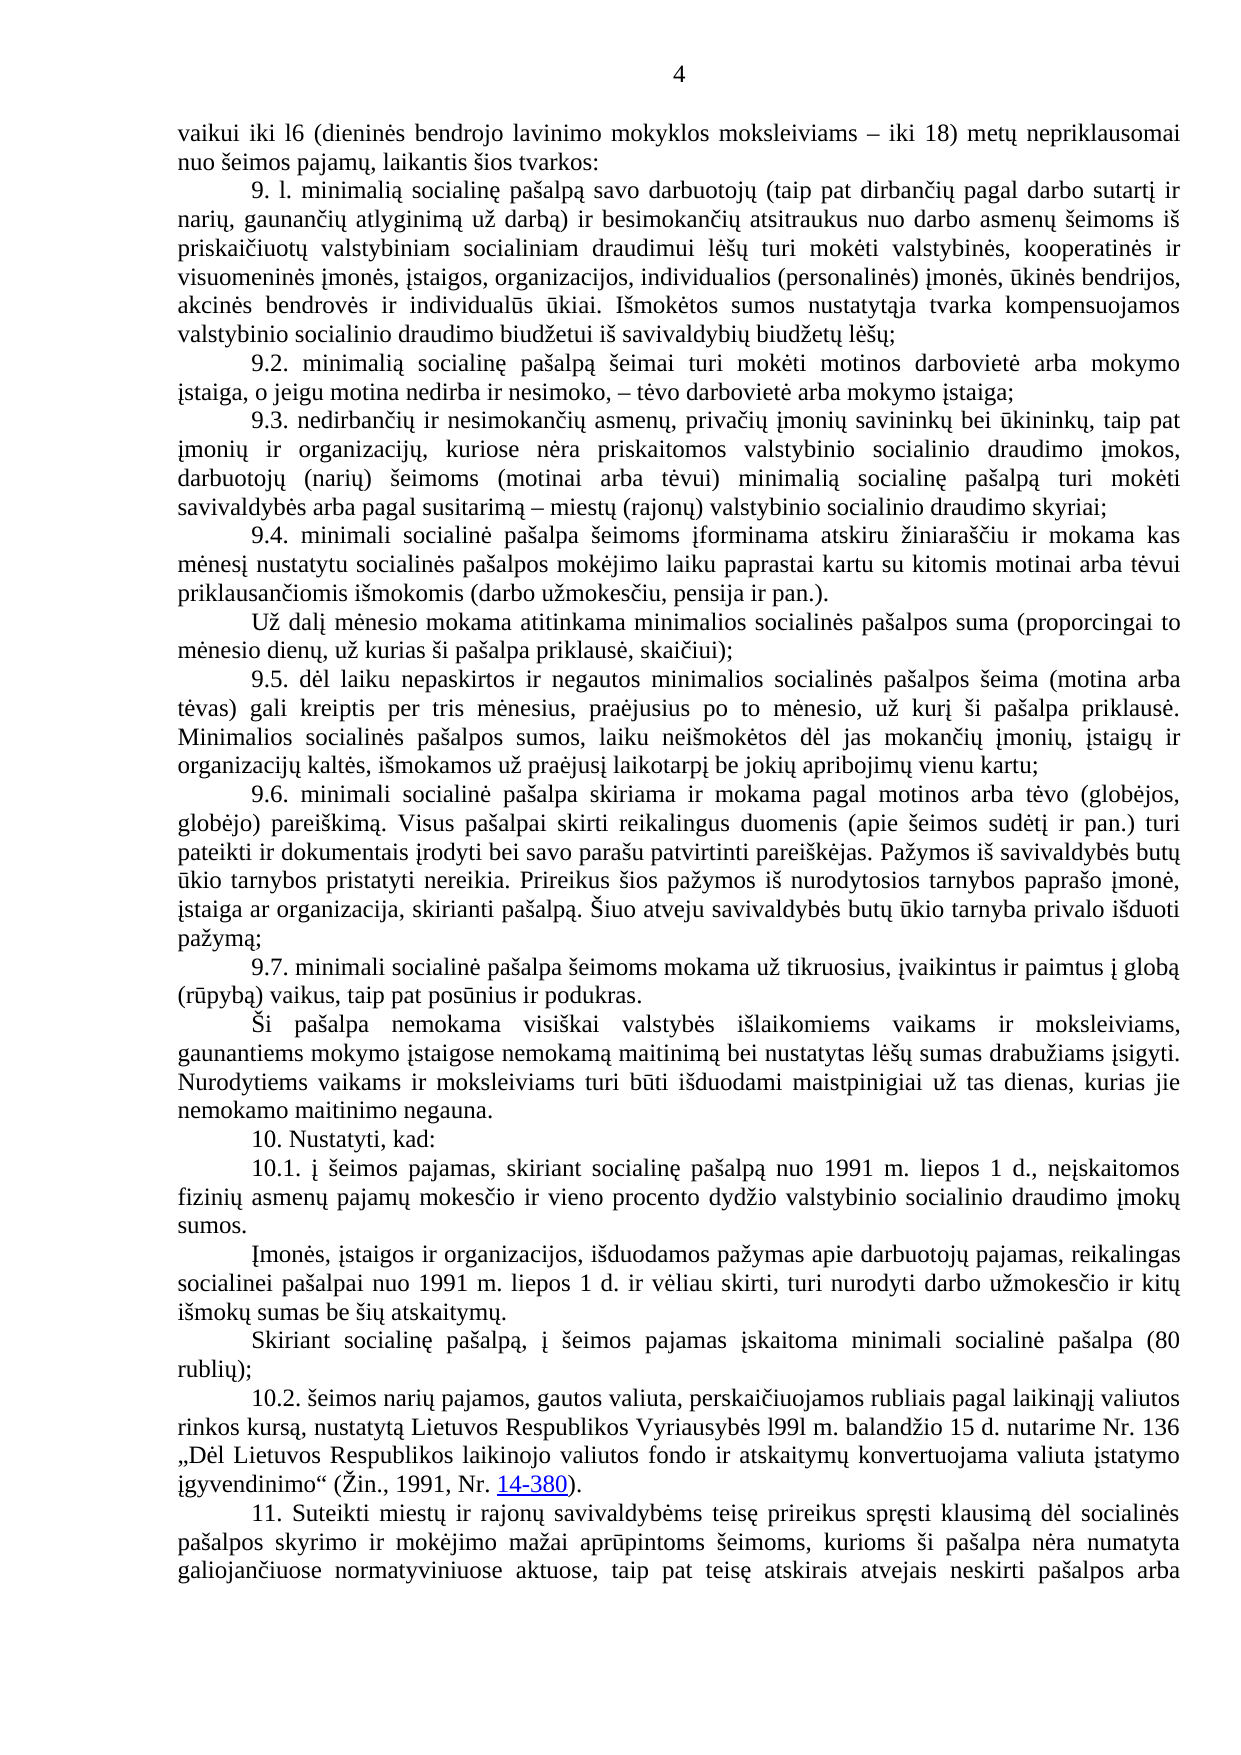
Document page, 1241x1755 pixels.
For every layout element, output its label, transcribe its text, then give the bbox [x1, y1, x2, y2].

text 10. Nustatyti, kad: [177, 1124, 1181, 1153]
text Skiriant socialinę pašalpą, į šeimos pajamas įskaitoma minimali socialinė pašalpa (80 rublių); [177, 1326, 1181, 1383]
text Už dalį mėnesio mokama atitinkama minimalios socialinės pašalpos suma (proporcingai to mėnesio dienų, už kurias ši pašalpa priklausė, skaičiui); [177, 607, 1181, 664]
text 9.7. minimali socialinė pašalpa šeimoms mokama už tikruosius, įvaikintus ir paimtus į globą (rūpybą) vaikus, taip pat posūnius ir podukras. [177, 952, 1181, 1009]
text 9. l. minimalią socialinę pašalpą savo darbuotojų (taip pat dirbančių pagal darbo sutartį ir narių, gaunančių atlyginimą už darbą) ir besimokančių atsitraukus nuo darbo asmenų šeimoms iš priskaičiuotų valstybiniam socialiniam draudimui lėšų turi mokėti valstybinės, kooperatinės ir visuomeninės įmonės, įstaigos, organizacijos, individualios (personalinės) įmonės, ūkinės bendrijos, akcinės bendrovės ir individualūs ūkiai. Išmokėtos sumos nustatytąja tvarka kompensuojamos valstybinio socialinio draudimo biudžetui iš savivaldybių biudžetų lėšų; [177, 176, 1181, 348]
text 9.4. minimali socialinė pašalpa šeimoms įforminama atskiru žiniaraščiu ir mokama kas mėnesį nustatytu socialinės pašalpos mokėjimo laiku paprastai kartu su kitomis motinai arba tėvui priklausančiomis išmokomis (darbo užmokesčiu, pensija ir pan.). [177, 521, 1181, 607]
text 9.2. minimalią socialinę pašalpą šeimai turi mokėti motinos darbovietė arba mokymo įstaiga, o jeigu motina nedirba ir nesimoko, – tėvo darbovietė arba mokymo įstaiga; [177, 348, 1181, 406]
text Įmonės, įstaigos ir organizacijos, išduodamos pažymas apie darbuotojų pajamas, reikalingas socialinei pašalpai nuo 1991 m. liepos 1 d. ir vėliau skirti, turi nurodyti darbo užmokesčio ir kitų išmokų sumas be šių atskaitymų. [177, 1239, 1181, 1326]
text Ši pašalpa nemokama visiškai valstybės išlaikomiems vaikams ir moksleiviams, gaunantiems mokymo įstaigose nemokamą maitinimą bei nustatytas lėšų sumas drabužiams įsigyti. Nurodytiems vaikams ir moksleiviams turi būti išduodami maistpinigiai už tas dienas, kurias jie nemokamo maitinimo negauna. [177, 1009, 1181, 1124]
text 9.3. nedirbančių ir nesimokančių asmenų, privačių įmonių savininkų bei ūkininkų, taip pat įmonių ir organizacijų, kuriose nėra priskaitomos valstybinio socialinio draudimo įmokos, darbuotojų (narių) šeimoms (motinai arba tėvui) minimalią socialinę pašalpą turi mokėti savivaldybės arba pagal susitarimą – miestų (rajonų) valstybinio socialinio draudimo skyriai; [177, 406, 1181, 521]
text 9.6. minimali socialinė pašalpa skiriama ir mokama pagal motinos arba tėvo (globėjos, globėjo) pareiškimą. Visus pašalpai skirti reikalingus duomenis (apie šeimos sudėtį ir pan.) turi pateikti ir dokumentais įrodyti bei savo parašu patvirtinti pareiškėjas. Pažymos iš savivaldybės butų ūkio tarnybos pristatyti nereikia. Prireikus šios pažymos iš nurodytosios tarnybos paprašo įmonė, įstaiga ar organizacija, skirianti pašalpą. Šiuo atveju savivaldybės butų ūkio tarnyba privalo išduoti pažymą; [177, 779, 1181, 952]
text 11. Suteikti miestų ir rajonų savivaldybėms teisę prireikus spręsti klausimą dėl socialinės pašalpos skyrimo ir mokėjimo mažai aprūpintoms šeimoms, kurioms ši pašalpa nėra numatyta galiojančiuose normatyviniuose aktuose, taip pat teisę atskirais atvejais neskirti pašalpos arba [177, 1498, 1181, 1584]
text 9.5. dėl laiku nepaskirtos ir negautos minimalios socialinės pašalpos šeima (motina arba tėvas) gali kreiptis per tris mėnesius, praėjusius po to mėnesio, už kurį ši pašalpa priklausė. Minimalios socialinės pašalpos sumos, laiku neišmokėtos dėl jas mokančių įmonių, įstaigų ir organizacijų kaltės, išmokamos už praėjusį laikotarpį be jokių apribojimų vienu kartu; [177, 664, 1181, 779]
text 10.2. šeimos narių pajamos, gautos valiuta, perskaičiuojamos rubliais pagal laikinąjį valiutos rinkos kursą, nustatytą Lietuvos Respublikos Vyriausybės l99l m. balandžio 15 d. nutarime Nr. 136 „Dėl Lietuvos Respublikos laikinojo valiutos fondo ir atskaitymų konvertuojama valiuta įstatymo įgyvendinimo“ (Žin., 1991, Nr. 14-380). [177, 1383, 1181, 1498]
text 10.1. į šeimos pajamas, skiriant socialinę pašalpą nuo 1991 m. liepos 1 d., neįskaitomos fizinių asmenų pajamų mokesčio ir vieno procento dydžio valstybinio socialinio draudimo įmokų sumos. [177, 1153, 1181, 1239]
text vaikui iki l6 (dieninės bendrojo lavinimo mokyklos moksleiviams – iki 18) metų nepriklausomai nuo šeimos pajamų, laikantis šios tvarkos: [177, 118, 1181, 176]
